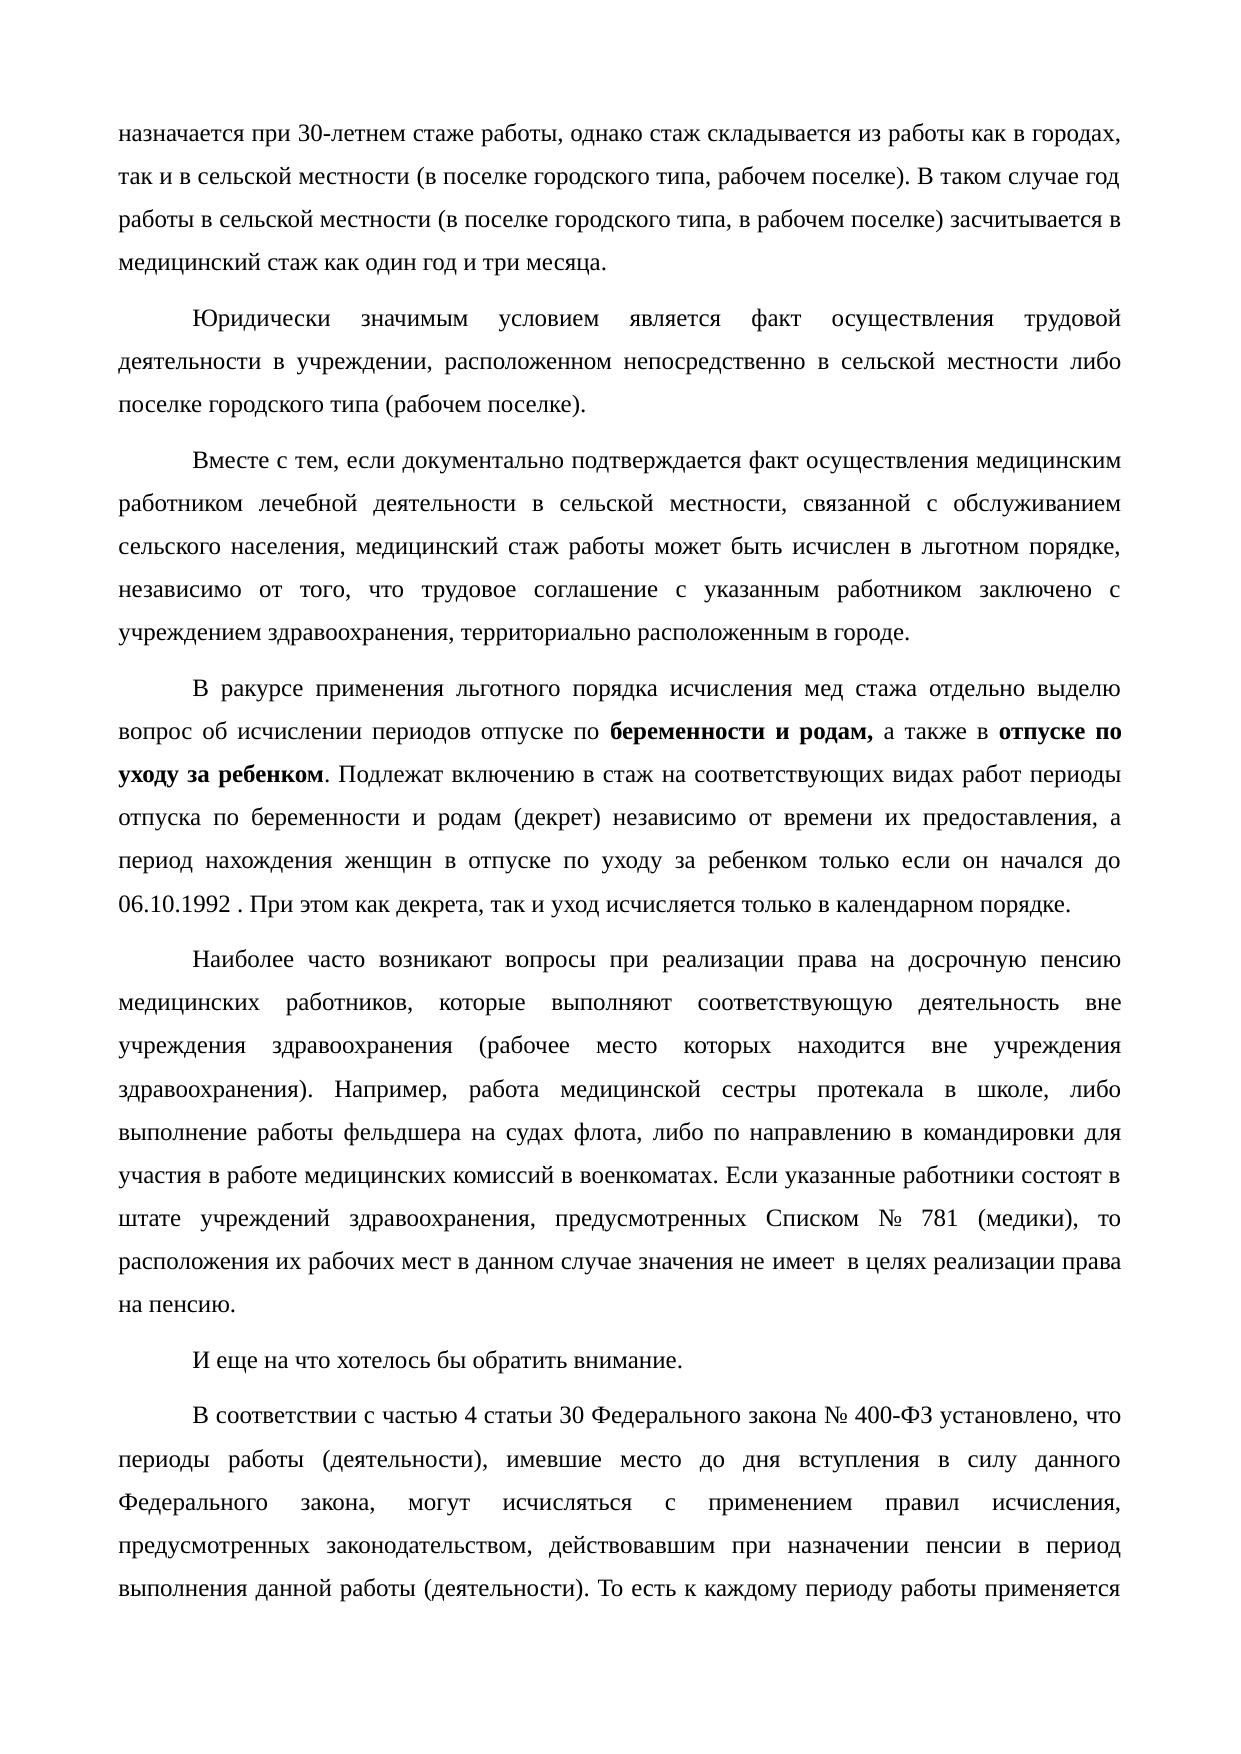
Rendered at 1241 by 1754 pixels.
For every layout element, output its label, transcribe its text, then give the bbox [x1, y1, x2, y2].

text Вместе с тем, если документально подтверждается факт осуществления медицинским работником лечебной деятельности в сельской местности, связанной с обслуживанием сельского населения, медицинский стаж работы может быть исчислен в льготном порядке, независимо от того, что трудовое соглашение с указанным работником заключено с учреждением здравоохранения, территориально расположенным в городе. [118, 445, 1122, 646]
text Наиболее часто возникают вопросы при реализации права на досрочную пенсию медицинских работников, которые выполняют соответствующую деятельность вне учреждения здравоохранения (рабочее место которых находится вне учреждения здравоохранения). Например, работа медицинской сестры протекала в школе, либо выполнение работы фельдшера на судах флота, либо по направлению в командировки для участия в работе медицинских комиссий в военкоматах. Если указанные работники состоят в штате учреждений здравоохранения, предусмотренных Списком № 781 (медики), то расположения их рабочих мест в данном случае значения не имеет в целях реализации права на пенсию. [118, 944, 1122, 1318]
text В соответствии с частью 4 статьи 30 Федерального закона № 400-ФЗ установлено, что периоды работы (деятельности), имевшие место до дня вступления в силу данного Федерального закона, могут исчисляться с применением правил исчисления, предусмотренных законодательством, действовавшим при назначении пенсии в период выполнения данной работы (деятельности). То есть к каждому периоду работы применяется [118, 1401, 1122, 1602]
text И еще на что хотелось бы обратить внимание. [118, 1345, 1122, 1374]
text Юридически значимым условием является факт осуществления трудовой деятельности в учреждении, расположенном непосредственно в сельской местности либо поселке городского типа (рабочем поселке). [118, 303, 1122, 418]
text В ракурсе применения льготного порядка исчисления мед стажа отдельно выделю вопрос об исчислении периодов отпуске по беременности и родам, а также в отпуске по уходу за ребенком. Подлежат включению в стаж на соответствующих видах работ периоды отпуска по беременности и родам (декрет) независимо от времени их предоставления, а период нахождения женщин в отпуске по уходу за ребенком только если он начался до 06.10.1992 . При этом как декрета, так и уход исчисляется только в календарном порядке. [118, 673, 1122, 917]
text назначается при 30-летнем стаже работы, однако стаж складывается из работы как в городах, так и в сельской местности (в поселке городского типа, рабочем поселке). В таком случае год работы в сельской местности (в поселке городского типа, в рабочем поселке) засчитывается в медицинский стаж как один год и три месяца. [118, 118, 1122, 276]
